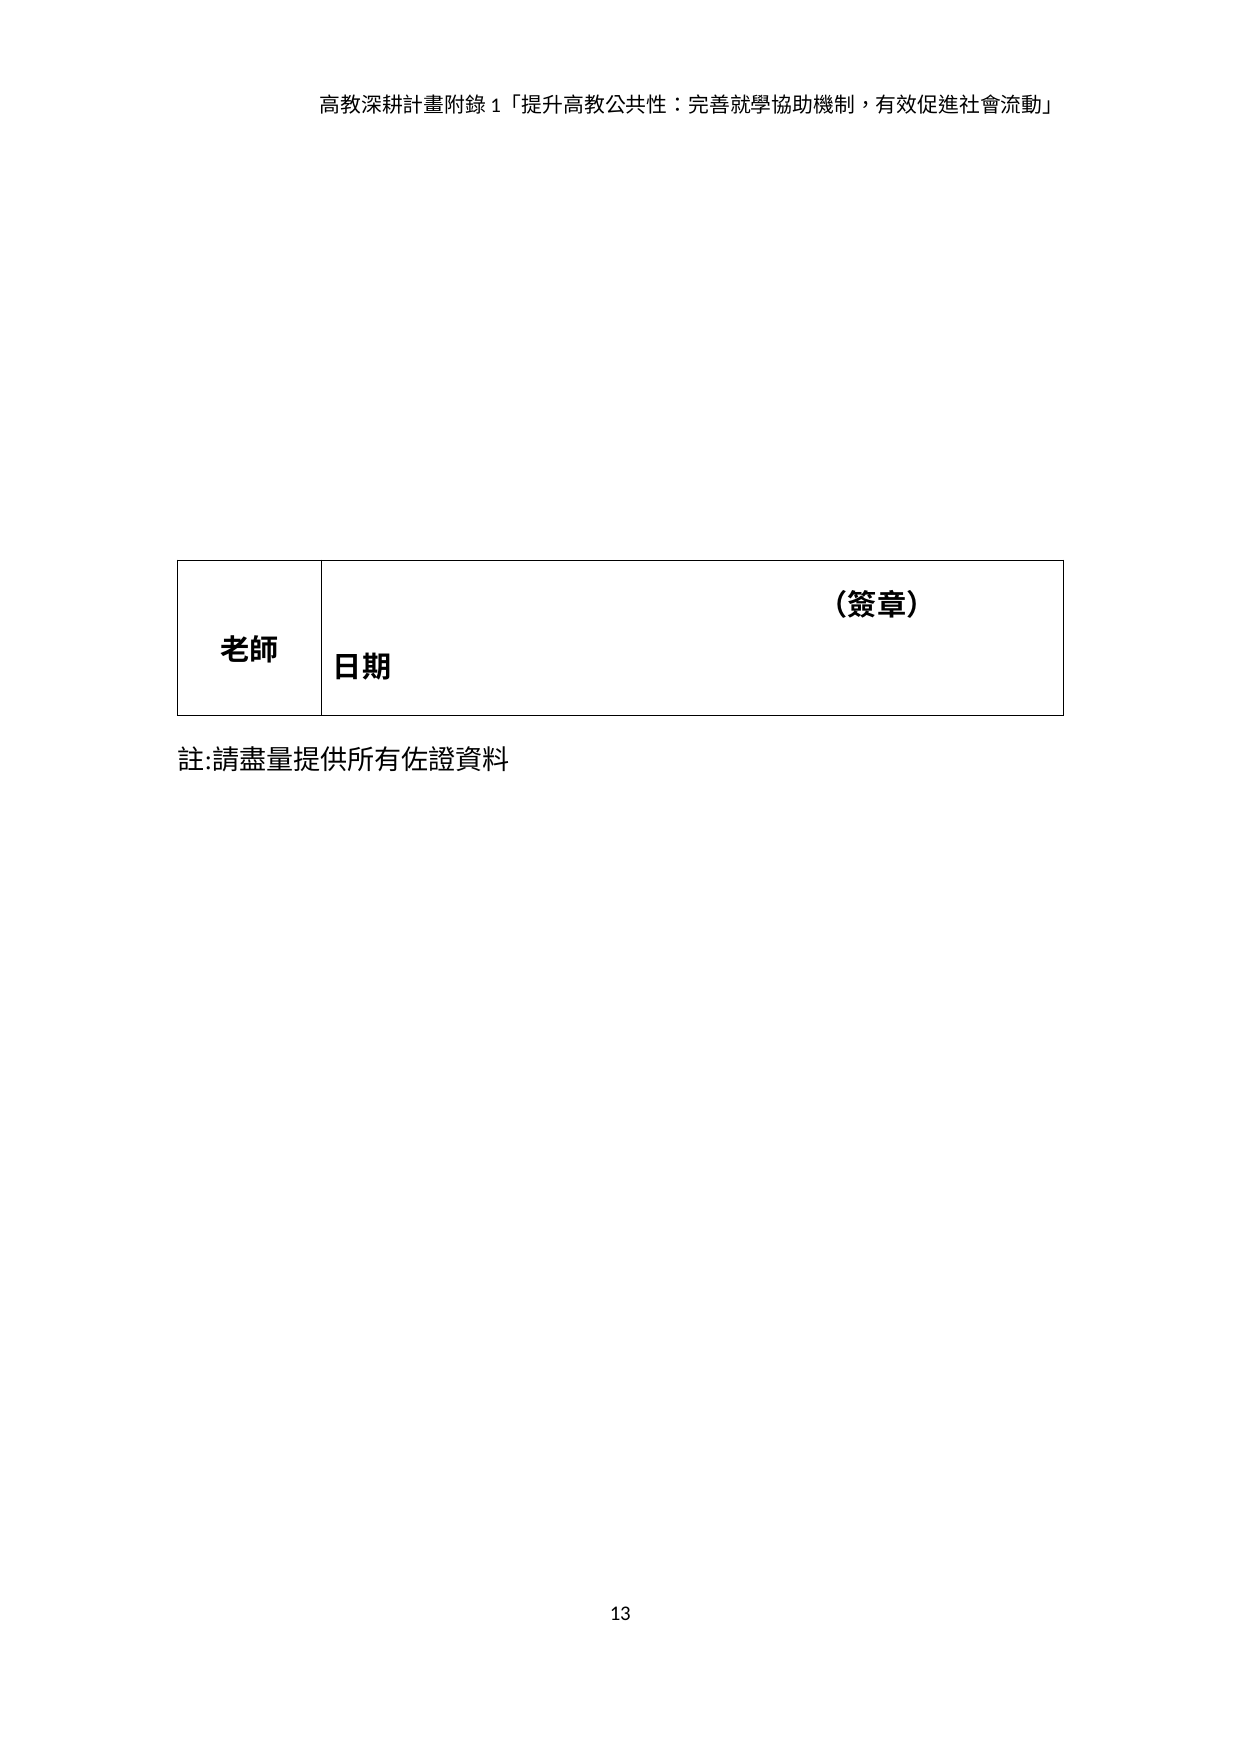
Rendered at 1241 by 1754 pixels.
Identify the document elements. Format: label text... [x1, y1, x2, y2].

table_cell 指導 老師 [178, 561, 321, 714]
text 註:請盡量提供所有佐證資料 [1053, 716, 1063, 778]
table_cell （簽章） 日期 [322, 561, 1063, 714]
text 註:請盡量提供所有佐證資料 [177, 716, 187, 778]
